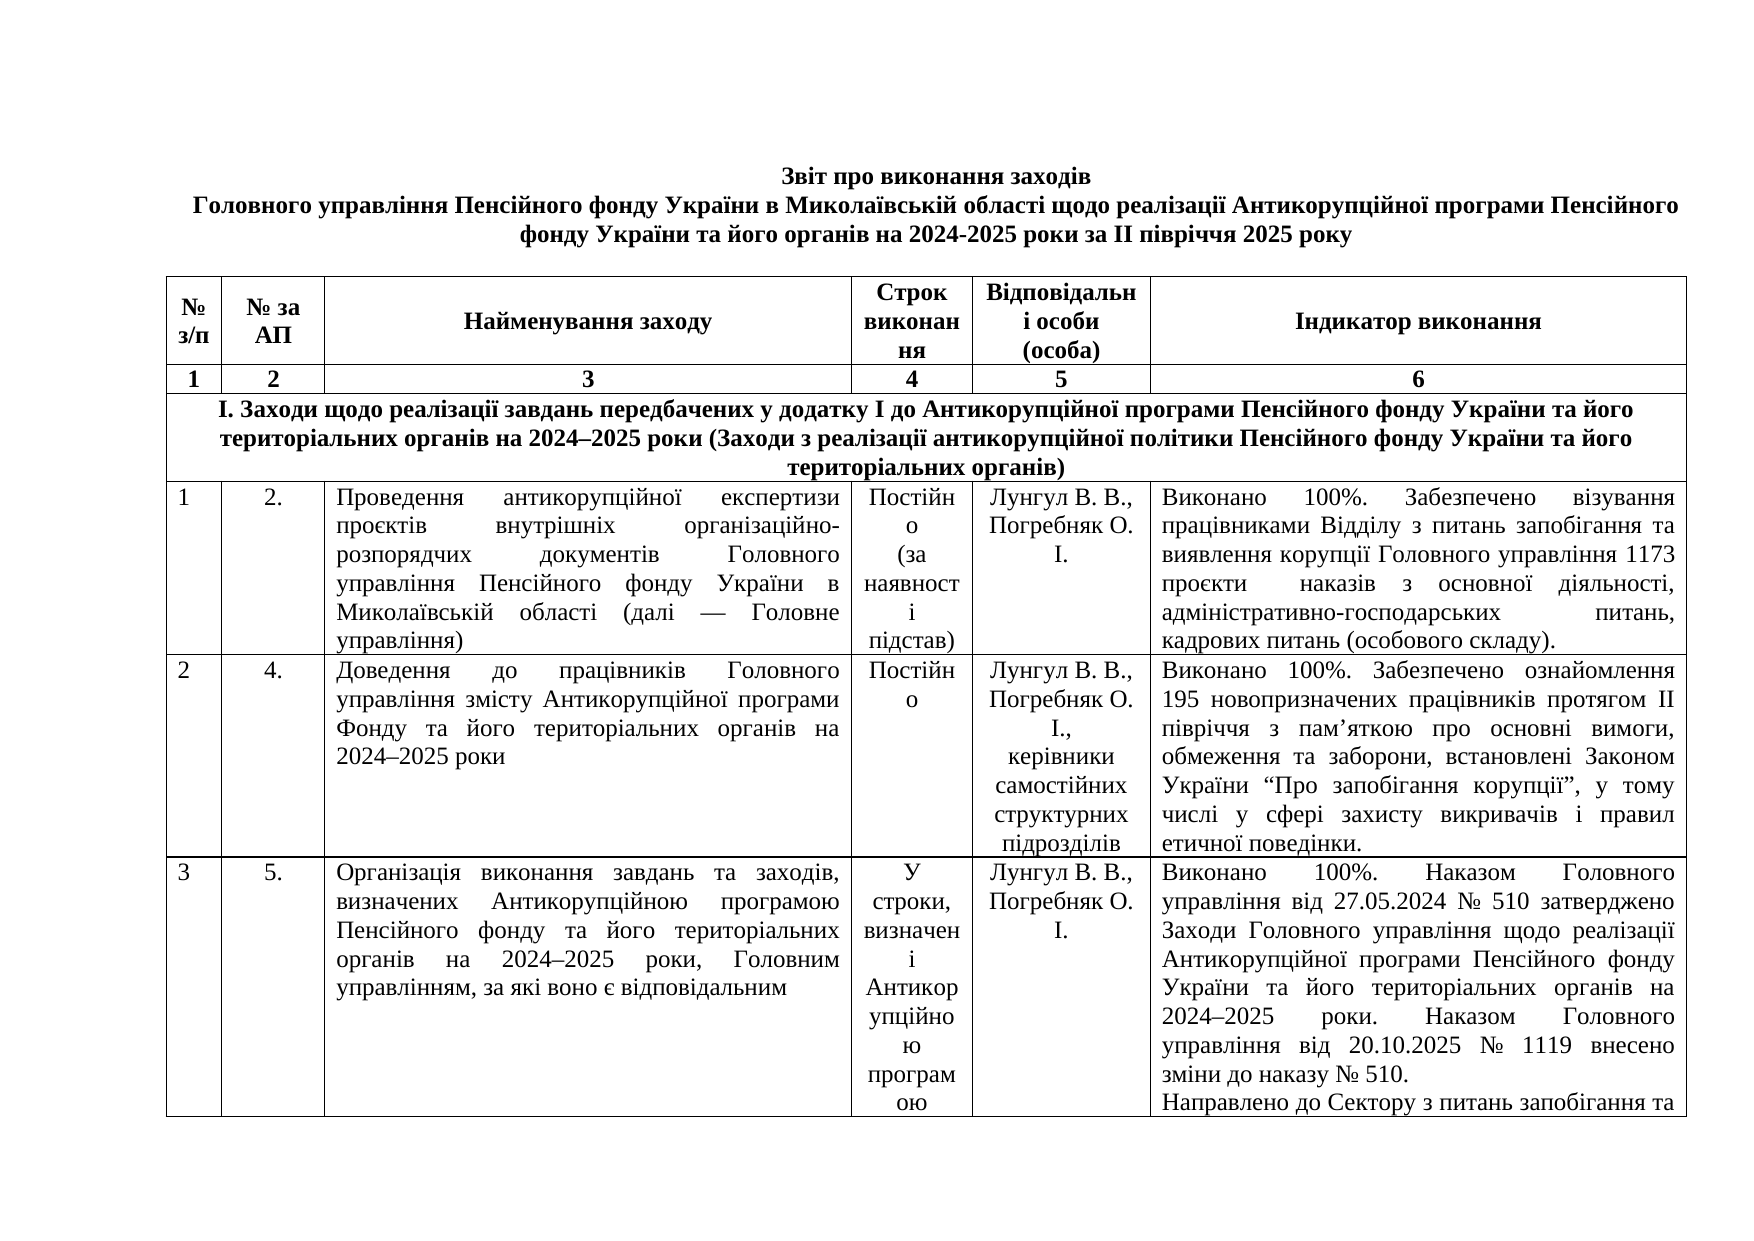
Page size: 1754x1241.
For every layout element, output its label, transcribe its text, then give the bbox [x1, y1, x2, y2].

table_cell Виконано 100%. Забезпечено ознайомлення 195 новопризначених працівників протягом ІІ півріччя з пам’яткою про основні вимоги, обмеження та заборони, встановлені Законом України “Про запобігання корупції”, у тому числі у сфері захисту викривачів і правил етичної поведінки. [1151, 655, 1686, 856]
table_cell І. Заходи щодо реалізації завдань передбачених у додатку І до Антикорупційної програми Пенсійного фонду України та його територіальних органів на 2024–2025 роки (Заходи з реалізації антикорупційної політики Пенсійного фонду України та його територіальних органів) [167, 394, 1686, 481]
table_cell Організація виконання завдань та заходів, визначених Антикорупційною програмою Пенсійного фонду та його територіальних органів на 2024–2025 роки, Головним управлінням, за які воно є відповідальним [325, 858, 851, 1116]
table_header Відповідальні особи (особа) [973, 277, 1150, 363]
table_cell 1 [167, 365, 221, 393]
table_cell Виконано 100%. Наказом Головного управління від 27.05.2024 № 510 затверджено Заходи Головного управління щодо реалізації Антикорупційної програми Пенсійного фонду України та його територіальних органів на 2024–2025 роки. Наказом Головного управління від 20.10.2025 № 1119 внесено зміни до наказу № 510. Направлено до Сектору з питань запобігання та [1151, 858, 1686, 1116]
table_cell [167, 482, 221, 654]
table_header Індикатор виконання [1151, 277, 1686, 363]
table_header № за АП [222, 277, 324, 363]
text Головного управління Пенсійного фонду України в Миколаївській області щодо реалізації Антикорупційної програми Пенсійного фонду України та його органів на 2024-2025 роки за ІІ півріччя 2025 року [177, 190, 1695, 247]
table_header № з/п [167, 277, 221, 363]
table_cell Проведення антикорупційної експертизи проєктів внутрішніх організаційно-розпорядчих документів Головного управління Пенсійного фонду України в Миколаївській області (далі — Головне управління) [325, 482, 851, 654]
table_cell Постійно [852, 655, 972, 856]
table_cell 2 [222, 365, 324, 393]
table_cell 5. [222, 858, 324, 1116]
table_cell 4 [852, 365, 972, 393]
table_header Строк виконання [852, 277, 972, 363]
table_cell Лунгул В. В., Погребняк О. І. [973, 482, 1150, 654]
table_cell Лунгул В. В., Погребняк О. І. [973, 858, 1150, 1116]
table_header Найменування заходу [325, 277, 851, 363]
table_cell 3 [325, 365, 851, 393]
table_cell 6 [1151, 365, 1686, 393]
table_cell [167, 858, 221, 1116]
table_cell 5 [973, 365, 1150, 393]
table_cell 2. [222, 482, 324, 654]
text Звіт про виконання заходів [177, 161, 1695, 190]
table_cell Лунгул В. В., Погребняк О. І., керівники самостійних структурних підрозділів [973, 655, 1150, 856]
table_cell Виконано 100%. Забезпечено візування працівниками Відділу з питань запобігання та виявлення корупції Головного управління 1173 проєкти наказів з основної діяльності, адміністративно-господарських питань, кадрових питань (особового складу). [1151, 482, 1686, 654]
table_cell Доведення до працівників Головного управління змісту Антикорупційної програми Фонду та його територіальних органів на 2024–2025 роки [325, 655, 851, 856]
table_cell 4. [222, 655, 324, 856]
table_cell Постійно (за наявності підстав) [852, 482, 972, 654]
table_cell [167, 655, 221, 856]
table_cell У строки, визначені Антикорупційною програмою [852, 858, 972, 1116]
